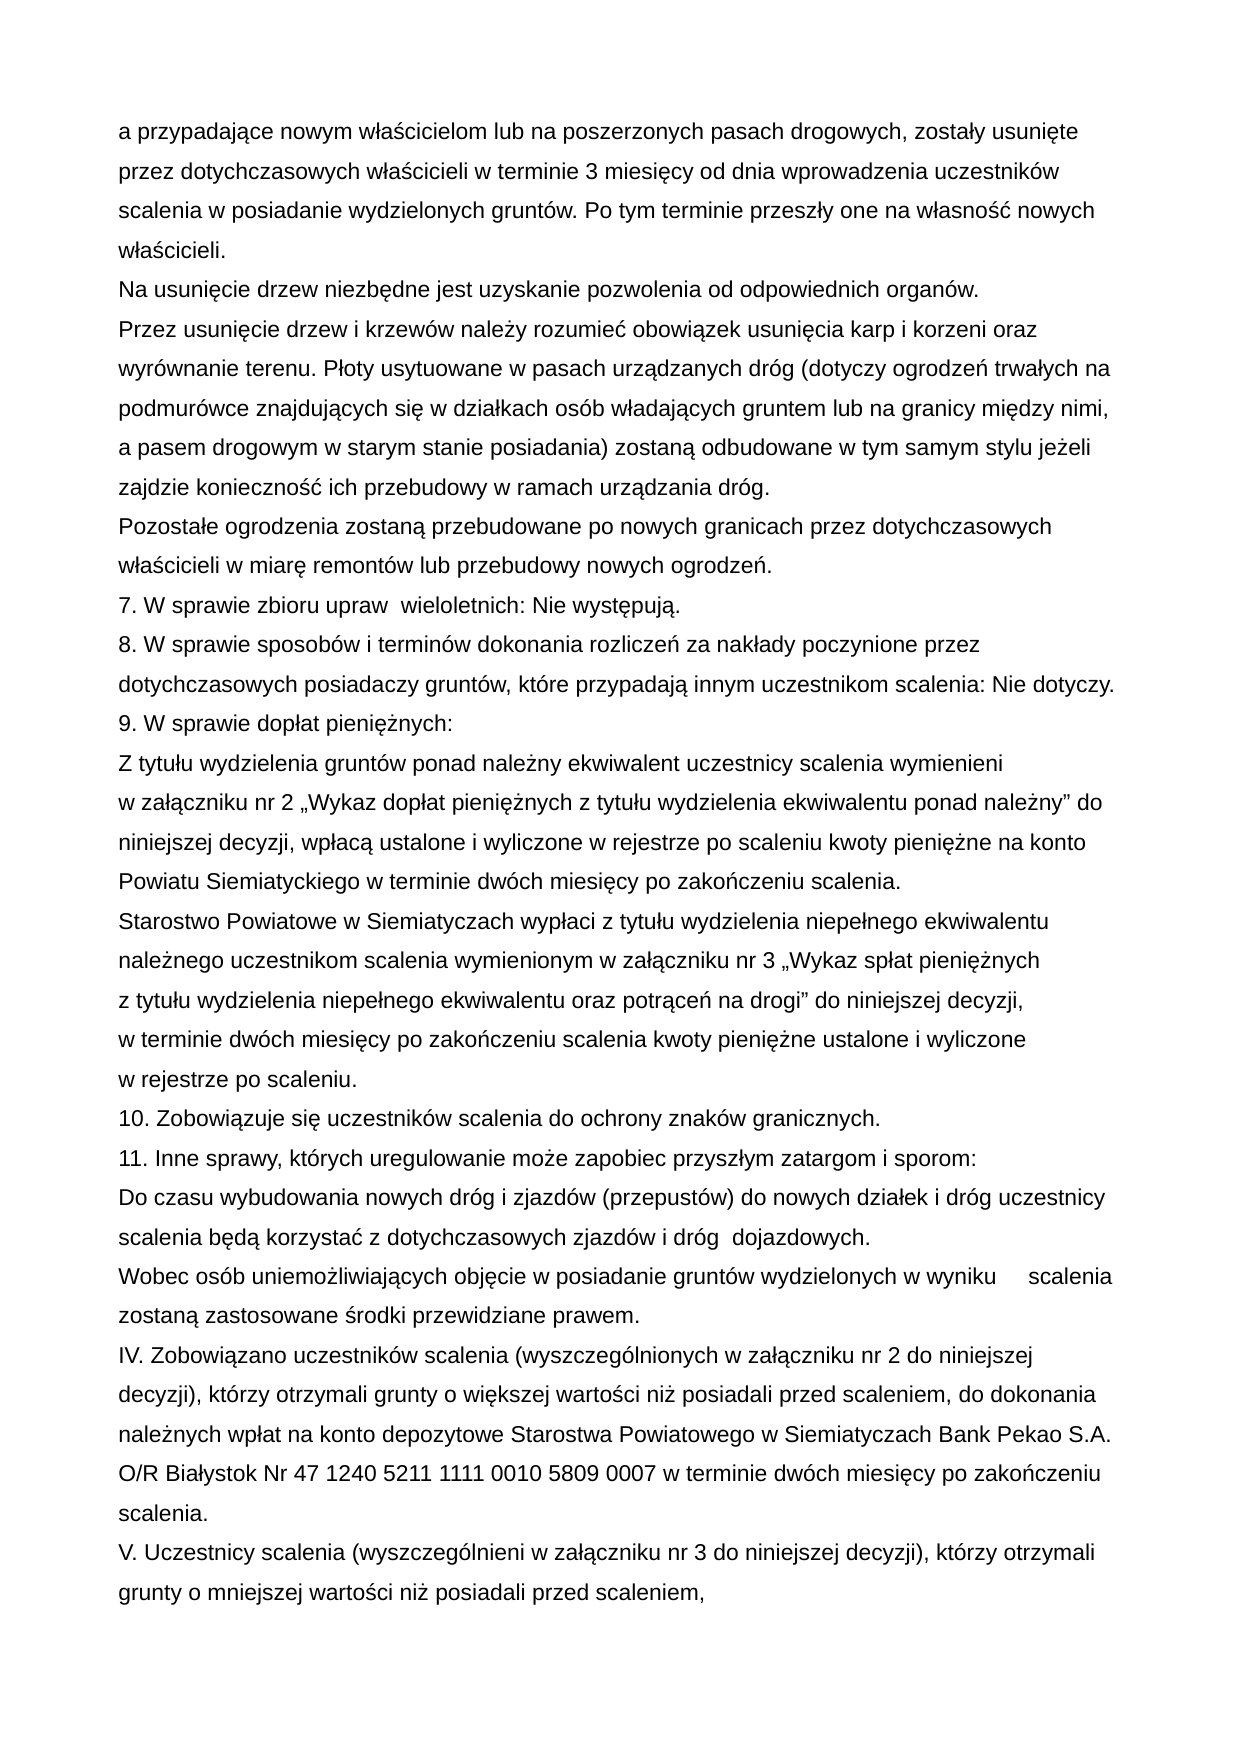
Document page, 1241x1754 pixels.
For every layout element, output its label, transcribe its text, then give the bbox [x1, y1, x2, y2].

text Na usunięcie drzew niezbędne jest uzyskanie pozwolenia od odpowiednich organów. [118, 276, 1122, 302]
text w rejestrze po scaleniu. [118, 1066, 1122, 1092]
text Z tytułu wydzielenia gruntów ponad należny ekwiwalent uczestnicy scalenia wymienieni [118, 750, 1122, 776]
text Wobec osób uniemożliwiających objęcie w posiadanie gruntów wydzielonych w wyniku scalenia zostaną zastosowane środki przewidziane prawem. [118, 1263, 1122, 1329]
text 7. W sprawie zbioru upraw wieloletnich: Nie występują. [118, 592, 1122, 618]
text a przypadające nowym właścicielom lub na poszerzonych pasach drogowych, zostały usunięte przez dotychczasowych właścicieli w terminie 3 miesięcy od dnia wprowadzenia uczestników scalenia w posiadanie wydzielonych gruntów. Po tym terminie przeszły one na własność nowych właścicieli. [118, 118, 1122, 263]
text Przez usunięcie drzew i krzewów należy rozumieć obowiązek usunięcia karp i korzeni oraz wyrównanie terenu. Płoty usytuowane w pasach urządzanych dróg (dotyczy ogrodzeń trwałych na podmurówce znajdujących się w działkach osób władających gruntem lub na granicy między nimi, a pasem drogowym w starym stanie posiadania) zostaną odbudowane w tym samym stylu jeżeli zajdzie konieczność ich przebudowy w ramach urządzania dróg. [118, 316, 1122, 500]
text Starostwo Powiatowe w Siemiatyczach wypłaci z tytułu wydzielenia niepełnego ekwiwalentu należnego uczestnikom scalenia wymienionym w załączniku nr 3 „Wykaz spłat pieniężnych [118, 908, 1122, 973]
text 8. W sprawie sposobów i terminów dokonania rozliczeń za nakłady poczynione przez dotychczasowych posiadaczy gruntów, które przypadają innym uczestnikom scalenia: Nie dotyczy. [118, 631, 1122, 697]
text V. Uczestnicy scalenia (wyszczególnieni w załączniku nr 3 do niniejszej decyzji), którzy otrzymali grunty o mniejszej wartości niż posiadali przed scaleniem, [118, 1539, 1122, 1605]
text z tytułu wydzielenia niepełnego ekwiwalentu oraz potrąceń na drogi” do niniejszej decyzji, [118, 987, 1122, 1013]
text 11. Inne sprawy, których uregulowanie może zapobiec przyszłym zatargom i sporom: [118, 1144, 1122, 1171]
text w terminie dwóch miesięcy po zakończeniu scalenia kwoty pieniężne ustalone i wyliczone [118, 1026, 1122, 1052]
text IV. Zobowiązano uczestników scalenia (wyszczególnionych w załączniku nr 2 do niniejszej decyzji), którzy otrzymali grunty o większej wartości niż posiadali przed scaleniem, do dokonania należnych wpłat na konto depozytowe Starostwa Powiatowego w Siemiatyczach Bank Pekao S.A. O/R Białystok Nr 47 1240 5211 1111 0010 5809 0007 w terminie dwóch miesięcy po zakończeniu scalenia. [118, 1342, 1122, 1526]
text 10. Zobowiązuje się uczestników scalenia do ochrony znaków granicznych. [118, 1105, 1122, 1131]
text Pozostałe ogrodzenia zostaną przebudowane po nowych granicach przez dotychczasowych właścicieli w miarę remontów lub przebudowy nowych ogrodzeń. [118, 513, 1122, 579]
text 9. W sprawie dopłat pieniężnych: [118, 710, 1122, 737]
text w załączniku nr 2 „Wykaz dopłat pieniężnych z tytułu wydzielenia ekwiwalentu ponad należny” do niniejszej decyzji, wpłacą ustalone i wyliczone w rejestrze po scaleniu kwoty pieniężne na konto Powiatu Siemiatyckiego w terminie dwóch miesięcy po zakończeniu scalenia. [118, 789, 1122, 894]
text Do czasu wybudowania nowych dróg i zjazdów (przepustów) do nowych działek i dróg uczestnicy scalenia będą korzystać z dotychczasowych zjazdów i dróg dojazdowych. [118, 1184, 1122, 1250]
